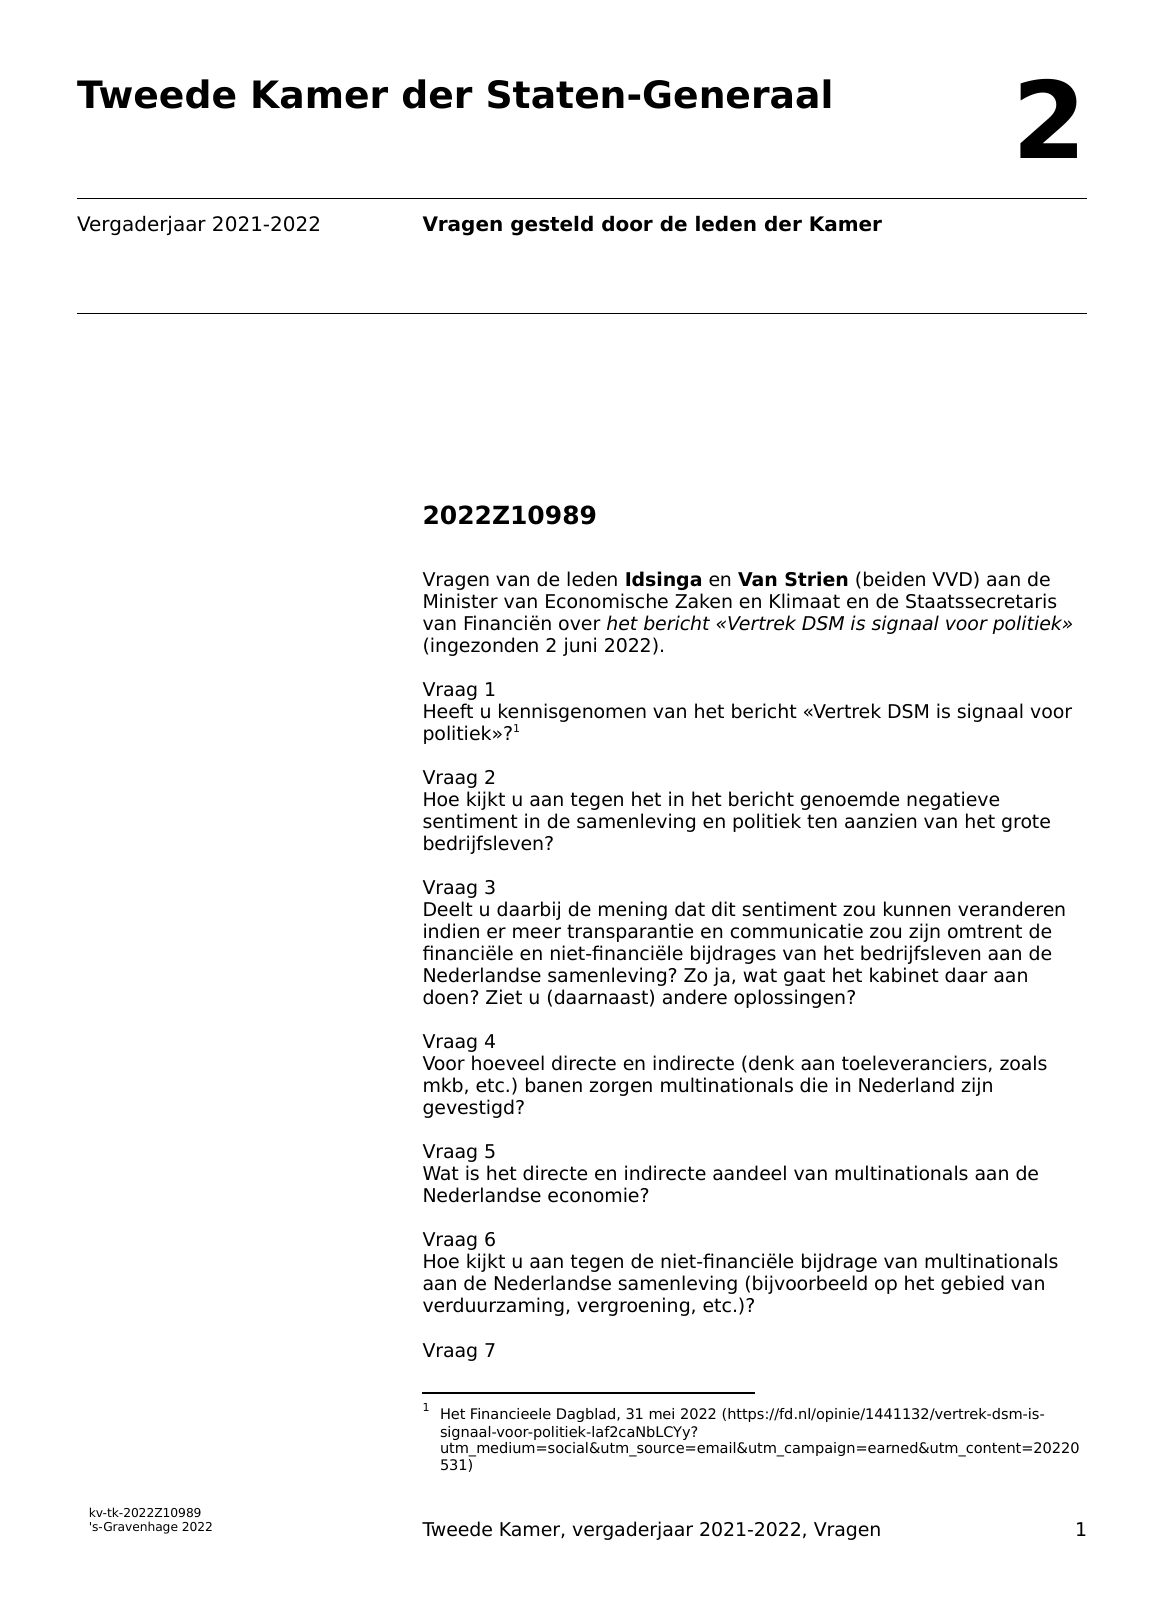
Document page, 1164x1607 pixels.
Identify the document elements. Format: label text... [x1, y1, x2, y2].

text Hoe kijkt u aan tegen de niet-financiële bijdrage van multinationals aan de Nederlandse samenleving (bijvoorbeeld op het gebied van verduurzaming, vergroening, etc.)? [422, 1251, 1087, 1317]
text kv-tk-2022Z10989 [88, 1506, 323, 1520]
text Deelt u daarbij de mening dat dit sentiment zou kunnen veranderen indien er meer transparantie en communicatie zou zijn omtrent de financiële en niet-financiële bijdrages van het bedrijfsleven aan de Nederlandse samenleving? Zo ja, wat gaat het kabinet daar aan doen? Ziet u (daarnaast) andere oplossingen? [422, 899, 1087, 1009]
text Heeft u kennisgenomen van het bericht «Vertrek DSM is signaal voor politiek»? [422, 701, 1087, 745]
text Wat is het directe en indirecte aandeel van multinationals aan de Nederlandse economie? [422, 1163, 1087, 1207]
text Het Financieele Dagblad, 31 mei 2022 (https://fd.nl/opinie/1441132/vertrek-dsm-is-signaal-voor-politiek-laf2caNbLCYy?utm_medium=social&utm_source=email&utm_campaign=earned&utm_content=20220531) [422, 1402, 1087, 1474]
text Vraag 6 [422, 1229, 1087, 1251]
text Vraag 4 [422, 1031, 1087, 1053]
table_header 2 [886, 59, 1087, 198]
text Vraag 7 [422, 1339, 1087, 1361]
text Hoe kijkt u aan tegen het in het bericht genoemde negatieve sentiment in de samenleving en politiek ten aanzien van het grote bedrijfsleven? [422, 789, 1087, 855]
text 's-Gravenhage 2022 [88, 1520, 323, 1534]
text Vraag 1 [422, 679, 1087, 701]
text Vraag 3 [422, 877, 1087, 899]
text Voor hoeveel directe en indirecte (denk aan toeleveranciers, zoals mkb, etc.) banen zorgen multinationals die in Nederland zijn gevestigd? [422, 1053, 1087, 1119]
text Vraag 5 [422, 1141, 1087, 1163]
text Vragen van de leden Idsinga en Van Strien (beiden VVD) aan de Minister van Economische Zaken en Klimaat en de Staatssecretaris van Financiën over het bericht «Vertrek DSM is signaal voor politiek» (ingezonden 2 juni 2022). [422, 569, 1087, 657]
table_cell Vergaderjaar 2021-2022 [77, 199, 422, 313]
text 2022Z10989 [422, 501, 1087, 531]
table_cell Vragen gesteld door de leden der Kamer [422, 199, 1087, 313]
table_header Tweede Kamer der Staten-Generaal [77, 59, 886, 198]
text Vraag 2 [422, 767, 1087, 789]
